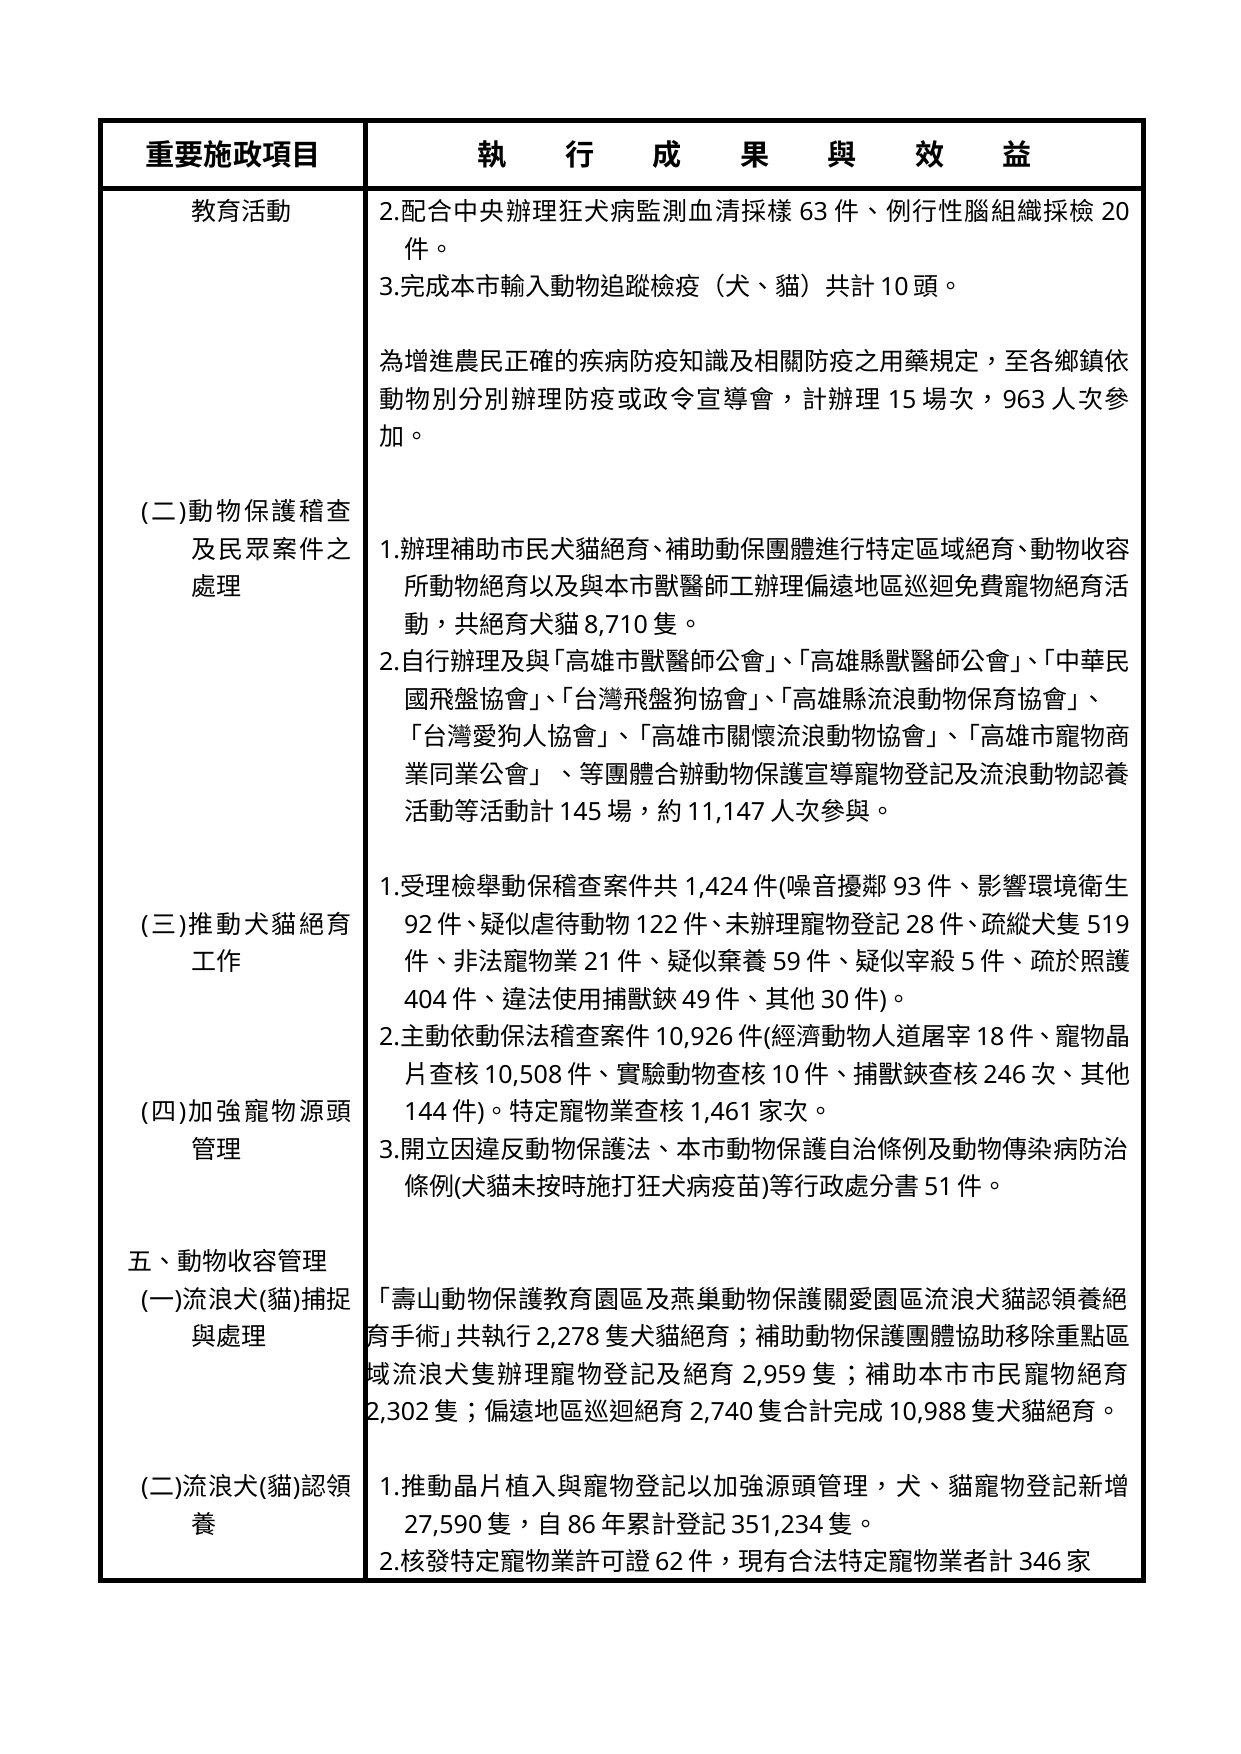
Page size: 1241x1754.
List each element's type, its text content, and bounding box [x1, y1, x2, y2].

table_cell 壹、農產行銷輔導 一、農產運銷 (一)因應新冠肺炎衝擊，推出產業紓困措施 (二)輔導農民團體建立國產水果品牌，實施農產品共同運銷措施，提升運銷效率及市場競爭力。 (三)水果花卉產銷失衡調節業務 (四)農產加工研發及包裝設計建立品牌 二、開拓農產品行銷通路 (一)農產品海外行銷 (二)國際食品展業務 (二)國內市場行銷、推廣活動 (三)推動健康有機農業 貳、農務管理 一、農業生產管理 二、農地利用管理 參、植物防疫及生態保育 一、植物防疫業務 （一）建構農作物防疫網 (二)推動安全農產品驗證標章 (三)推動安全農業 (四)琉璃蟻防治宣導 二、生態保育業務 (一)生態維護與管理 (二)受保護樹木及特定紀念樹木保護 (三)野生動物保育 (四)林業輔導 (五)深水苗圃育苗 (六)捕蜂 (七)臺灣蛺蠓防治宣導 肆、畜牧行政 一、畜牧場登記與管理 二、養豬頭數調查及畜禽動態調查業務 三、飼料管理與市售畜禽產品標章查核 四、家畜家禽屠宰場輔導與管理 五、辦理家禽生產與輔導 六、辦理養豬生產與輔導 七、辦理養牛生產與輔導 八、辦理養羊、鹿生產與輔導 九、畜牧場污染防治 十、畜產品推廣與輔導 陸、農村建設與發展 一、推動農村再生，再造富麗農村 二、休閒農業推展 三、農路養護暨改善 柒、農民組織與福利 一、農民組織輔導 (一)健全農會，並強化農會功能 (二)辦理合作事業輔導，強化農業性合作社場功能 (三)積極輔導農業性產銷班運作 二、農民福利及推廣業務 三、提升農業軟實力 四、農業吉祥物高通通行銷推廣 五、型農大聯盟品牌整合行銷推廣 六、農業人力活化 捌、動物防疫及保護 一、動物疾病檢驗 辦理動物（家畜、家禽與水產動物）疾病之檢驗、鑑定及防疫輔導 二、獸醫行政管理 (一)維護動物用藥品安全及保障合法業者權益 (二)畜產品藥物殘留檢測監控 (三)獸醫師管理 三、動物防疫 (一)偶蹄類動物疫病防治工作 (二)結核病及布氏桿菌病清除工作 (三)建立動物疾病預警機制，持續進行採樣及血清抗體檢測監控 (四)狂犬病防治工作 (五)辦理防疫宣導講習 四、動物保護 (一)動物保護宣導教育活動 (二)動物保護稽查及民眾案件之處理 (三)推動犬貓絕育工作 (四)加強寵物源頭管理 五、動物收容管理 (一)流浪犬(貓)捕捉與處理 (二)流浪犬(貓)認領養 (三)其他 [103, 191, 363, 1578]
table_header 重要施政項目 [103, 123, 363, 186]
table_cell 1.公告辦理「高雄市學校午餐採用高雄鳳梨獎勵實施計畫」 因應疫情對果品外銷之衝擊，農業局推動「高雄市學校午餐採用高雄鳳梨獎勵實施計畫」，每學期最低食用鳳梨量達250公斤且食用次數4次以上之學校，可獲得1萬元獎勵案，本計畫總計申請鳳梨獎勵計畫之學校計42間，鳳梨食用總量達3萬1,028公斤。 2.公告辦理外銷獎勵措施 (1)公告高雄市蜜棗外銷獎勵措施(收購本市轄內蜜棗達55元/公斤以上者，獎勵金為收購金額20%(獎勵農民集運費10%、貿易商國外促銷費用10%)及農民團體行政勞務費每公斤2元)鼓勵採購本市蜜棗外銷，共計補助80公噸金額為210萬元。 (2)公告高雄市玉荷包外銷獎勵措施，收購本市轄內玉荷包達80元/公斤以上者，獎勵金為收購金額12~21%(獎勵農民集運費10%、貿易商空運國外促銷費用11%、海運2%)及農民團體行政勞務費每公斤1元，鼓勵採購本市玉荷包外銷，總計辦理74.1公噸，總補助金額為218萬元。 (3)公告高雄市火鶴花外銷獎勵措施，獎勵金為每枝2元(獎勵農民集運費1元、貿易商國外促銷費用1元)鼓勵採購本市火鶴花外銷，總補助數量為878,821枝，補助金額共1,757,642元。 3.公告辦理運費補助計畫 (1)為提升國內鳳梨消費量，鼓勵農民團體及縣市政府辦理團購大訂單，本府向農糧署提報計畫，補助本市轄下農會或合作社直售鳳梨於一般消費者之運費，運費補助為5元/公斤，總計補助30噸，補助運費總計15萬元，創造逾180萬銷售額。 (2)為鼓勵農民團體發展農產直售模式，並協助產銷調節，本府公告辦理香蕉銷售運費補助計畫，補助本市轄下農會或合作社直售香蕉於一般消費者之運費，運費補助為5元/公斤，總計補助50公噸，補助運費總計25萬元，創造逾150萬銷售額。 4.提送109年高雄市推動花卉產業振興計畫 該計畫經農糧署核定經費1,267萬元，農糧署補助1,104萬元，辦理大型花卉展示共6處、花卉推廣影片拍攝，並辦理校園花藝教學共765場次，參與學童21,450人，鼓勵民眾使用火鶴花花材，促進銷售。 5.推出企業香蕉團購專案 為解決轄內香蕉產量過剩、價格過低的問題，推出香蕉企業團購專案，主動為農民媒合企業團購香蕉，此專案售出本市香蕉計16萬3,290公斤，創造近500萬營業額。 6.公告辦理高雄市農產小型機動拓銷團費用補助計畫 因疫情影響，全球會展紛紛取消實體展覽，為降低無法參與實體展覽造成的商機損失，公告辦理「高雄市農產小型機動拓銷團費用補助計畫」，鼓勵轄內農民團體或曾配合農業局至海外參展之貿易商發展線上拓銷，並成功與多國買主進行洽談。 1.輔導轄內農民團體（農會、合作社場）辦理蔬菜、水果共同運銷，供應國內果菜批發市場，提升市場佔有率，推動水果共選共計增加運銷效率，使其達運銷經濟規模降低運銷成本。本市各農民團體109年1-12月水果共同運銷供應量44,423公噸，蔬菜共同運銷供應量19,478公噸。 2.除協助農民團體辦理共同運銷講習及觀摩外，本府農業局另補助購置選別、分級設備、輸送設備、包裝設備、冷藏設備及加工設備等，以提高本市農產品運銷品質，提高市場拍賣價格，增加農民收益。亦積極爭取中央補助轄內17家農民團體，補助項目包括冷凍∕藏庫、搬運車、衛生檢驗設備、自動包裝設備等，以強化運銷機能提升運銷效率，109年共向農糧署爭取補助2千441萬元，農業局配合款共123萬元。 輔導甲仙地區農會及六龜區農會辦理行政院農業委員會農糧署「南區青梅產銷輔導計畫」，於109年青梅產期以廠農契作模式進行收購，其中甲仙地區農會以每公斤30元之保證價格收購60公噸手採梅及每公斤18元之保證價格收購260公噸竿採梅，共計320公噸；六龜區農會則以每公斤16元之保證價格收購300公噸竿採梅，有效維持青梅價格，維護農民收益。另甲仙地區農會辦理「青梅DIY體驗活動」，透過活動行銷本轄青梅，提高青梅銷售量及果農收益。 109年度配合行政院農業委員會農糧署辦理採購加工計畫，依據其加工補助措施，公告徵求加工廠商採購本轄農產品，處理數量計鳳梨22萬3,027公斤、芭樂29萬9,170公斤、芒果7萬5,350公斤及香蕉8萬公斤，進而穩定本轄農產品產銷機制。 1.109年度本轄農民團體及農企業已取得清真驗證之食品共13項，除農業局高雄首選大崗山龍眼蜂蜜特/頭獎外，其他農民團體或農企業包含阿蓮區及蜂巢氏生物科技有限公司，產品項目包含蜂蜜、果乾、蜂產品等相關產品，並於109年9月9日假高雄市政府鳳山行政中心盛大舉辦「清真食品認證推廣教育訓練」，說明清真食品認證的相關資訊，加強業者對產製清真食品相關規定之認知，達到推廣清真食品驗證，提升清真食品品質，以提升高雄農產品的競爭力。 2.為增加本轄農產品多元價值，媒合本轄農民團體合作加工廠商，使用本轄在地食材製作玉荷包罐頭及木瓜罐頭，解決鮮果不耐儲存問題，延長農產品保存期限，另與加工廠合作青香蕉排骨湯，增加農產品多元性，擴展農產品市場商機。 3.輔導農民團體提升產品包裝設計，如阿蓮區農會-阿蓮庄蜜棗乾袋裝及禮盒、燕巢區農會-燕之巢芭樂禮盒及西施柚禮盒、六龜區農會-六龜山茶禮盒、大寮區農會-大寮高雄147米真空包系列、芳境果菜運銷合作社-外銷玉荷包禮盒等6項優質農產品，為產品增加附加價值。 4.辦理109年高雄市國產龍眼蜂蜜評鑑 由岡山區農會承辦，經召開籌備會議、受理報名、採樣封簽、送檢初評、複評等作業，依蜂蜜國家標準(CNS)及評鑑小組嚴格檢驗，計有岡山、阿蓮、田寮、大樹、內門5區養蜂產銷班班員共18人獲獎，獲獎評鑑蜜約1萬瓶，經由通過HACCP及ISO22000國際雙認證之本市阿蓮區農會農產品加工廠分裝後上市，以「高雄市評鑑蜜」品牌銷售。 1.果品外銷統計：109年果品外銷數量合計1萬1,659.5公噸，以鳳梨(6,950.1公噸)、香蕉(1,564.5公噸)為大宗，其餘為蓮霧(1,331.5公噸)、芭樂(1,434.9公噸)、蜜棗(134公噸)、玉荷包荔枝(89.1公噸)、金煌芒果(130.1公噸)及其他(25.3公噸)，主要外銷至大陸、日本、加拿大、新加坡、中東、美國、香港等地區。 2.花卉外銷統計：109年外銷火鶴花共計98.9萬枝，主要外銷國以日本為主。 3.為延續與新加坡、馬來西亞當地超市合作，本市109年於新馬共舉辦140場推廣活動，主要品項為芭樂、鳳梨，並首次嘗試外銷小番茄至新加坡。總計109年本市農產外銷星馬地區果品總計逾440公噸，上架超市包含新加坡NTUC FairPrice、昇菘超市及馬來西亞Aeon等當地大型超市。 4.11月於加拿大辦理農產品拓銷活動，並配合當地電商上架及促銷，本市辦理加拿大拓銷多年，芭樂、金煌芒果、紅龍果、蜜棗、蓮霧、野蓮及白玉苦瓜等蔬果在溫哥華當地已有相當知名度，已穩定上架的超市包括Price Smart Food、Urban Fare、H mart、Lucky Supermarket等，今年更首次與Buy-low Foods合作進行拓銷活動。109年高雄農產外銷加拿大總量854.07公噸，又以芭樂為大宗，成功提升高雄果品於國際市場的知名度、佔有率及整體競爭力。 儘管受疫情影響，國際會展紛紛取消實體展覽，本府農業局仍把握展出機會，努力開拓通路，總計109年參加大型展覽如下： 1.波灣國際食品展：2月16日至20日率團參加於杜拜舉辦之波灣國際食品展，拓展蜜棗、芭樂及紅龍果為主力，並首次加入紅豆加工品、青花菜乾、神祕果和玉荷包乾等品項力拼中東版圖，並將蜜棗及珍珠芭樂上架杜拜當地零售通路Aswaaq supermarket販售。 2.2020年高雄國際食品展：於109年10月22-25日假高雄展覽館舉辦，本市19家農民團體及農企業參展，共同行銷推廣本市農特產品，參展產品除代表性水果，尚有其他相關農加工品，如美濃147米、永安花生、甲仙薑黃橄欖、玉荷包銀耳露、各式果乾及蔬果脆片等，產品內容豐富，創造訂單金額近千萬元。 3.2020年台北國際食品展：於109年12月17-20日假南港展覽館舉辦，本市19家農民團體及農企業參展，共同行銷推廣本市農特產品，參展產品除代表性水果，鳳梨、木瓜、香蕉及紅龍果等鮮果外，尚有其他相關農加工品，如有機水果蒟蒻、甲仙薑黃爆米花、元榆牧場放牧雞、各式果乾及蔬果脆片等，產品內容豐富，創造訂單金額近千萬元。 1開辦高雄首選電商平台：因應迅速便利的網路購物風潮，本府農業局委託高雄市農會開辦營運「高雄首選電商平台」，於108年11月正式啟動，整合本市具生產追溯產品、CAS 優良農產品、產銷履歷或有機驗證及本市型農生產之農產品提供消費者選購，並將盈餘30%回饋公益，109年「高雄首選電商平台」累積營業額達1千萬元，其中本市鳳梨禮盒熱賣670箱，棗子禮盒販售2,519盒，玉荷包禮盒販售4,150箱。 2.由田寮區農會承辦2020高雄市大崗山龍眼蜂蜜文化節活動，結合岡山、阿蓮、田寮、橋頭、大樹、內門及杉林等7區農會及養蜂產銷班共同參與，8月22、23日假大崗山風景區如意公園舉行，透過農特產品展售及舞台表演之動、靜態活動行銷本市蜂產品。 3.推廣高雄在地食材，結合學校及消費者辦理食育計畫 (1)食農教育深入校園，至109年已擴及24所小學及幼兒園，合作方式包含協助教案撰寫，食農教育教材、教具製作以及媒合專業農夫老師至課堂協同教學等，今年度輔導12間國小及幼兒園，將在地食材融入教案教學。 (2)持續推動「綠色友善餐廳」品牌，結合大高雄餐廳業者共同響應使用本市當地食材製作料理，並與本市安全及有機蔬果生產業者、小農等直接採購餐廳食材，不僅增加在地食材使用量，減少碳足跡也注重衛生環保等友善環境的方式。109年度依據本市綠色友善餐廳評鑑制度至現場評鑑，共有45間餐廳業者通過綠色友善餐廳評鑑。 (3)持續推廣在地食材，辦理有機農產宣導活動、推廣在地食材料理包，辦理在地食材餐會及小小廚師夏令營活動，針對不同族群設計客製化的體驗內容，讓民眾更加親近土地、認識本市在地食材。 (4)辦理“高雄大地廚房”及“高雄田園饗宴” 活動推廣在地食材，足跡遍布茂林、杉林、桃源、燕巢、六龜與那瑪夏，帶民眾深度體驗與認識農村生態與當季料理，進而帶動農村經濟，提升農產業附加價值。 (5)發行「旬味」月刊共48期，帶領讀者深入農業生產，內容主要介紹高雄市「綠色友善餐廳」利用小農生產的當季食材烹調的佳餚，並延伸報導在地農業、地域風土、食材風貌、南方農友、農業創意、國外案例等相關資訊，為滿足不同族群閱讀習慣，採紙本、電子書並行，紙本於全台逾200個地點可免費索取。 1.輔導微風市集:積極推動在地安全食材，媒合在地餐飲等相關業者使用高雄生產的安全農產品，微風市集作為全台具指標性、南部最大的農學市集，堅持友善土地、地產地銷、直接跟農夫買的模式，集結來自高雄各地有機小農，目前市集據點計有長庚湖畔星光商場、鳳山婦幼館、新客家文化園區、蓮池潭物產館及高雄師範大學郵局門口等5處。 2.有機農產品及有機轉型期農產品檢查、檢驗：為保障有機農產品有機轉型期農產品消費者權益，維護有機農產品有機轉型期農產品之可信賴度，經年辦理轄內有機農產品有機轉型期農產品市售或田間檢查，109年共抽檢557件有機農產品有機轉型期農產品，含括農藥殘留檢驗、食品添加物檢驗及產品標示檢查，其中3件標示檢查不合格並已依據「有機農業促進法」規定函轉權管機關辦理。 1.對地綠色環境給付計畫 為配合農糧署活化休耕農地利用，除加強輔導農民契作具進口替代之穀類及雜糧等作物，並規劃適合本市具競爭力的短期農作物地區性特產計45項。本市109年休耕地活化種植地區性特產及轉契作面積達2,420公頃。 2.活化農地景觀作物專區計畫 配合農曆春節於美濃區、杉林區規劃冬裡作花海63公頃，有效帶動觀光人潮、增加地方休閒產業及農產品行銷收益。 3.有機農糧產品田間抽檢業務 109年度共完成田間抽檢30件，有效落實有機農業生產源頭管理。 4.農作物污染監測管制及損害查處業務 109年全年度共辦理農作物抽檢計25件，維護農產品生產安全與消費者食安權益。 5.辦理番石榴外銷契作獎勵計畫 辦理具外銷潛力果樹-番石榴契作，由高雄產地農民團體完成簽訂外銷供果園契作合約書，且供果園至少需具備一種農業性驗證標章，朝向發展環境友善農業，藉此提高高雄農產品知名度，進一步穩定農民收益。109年度外銷數量契作265公噸。 6.推動優良農地整合加值利用計畫 為維護優良農地資源，發展優勢產業，輔導美濃區農會成立雜糧及蔬菜農產業專區1,400公頃，藉由建立農業經營專區成為核心產業的安全生產基地，擴大經營規模及調整人力結構，跨領域整合創造產業與品牌行銷的加值效益。 7.輔導美濃區農會辦理2020「美濃白玉蘿蔔還有好豆季」產銷調節計畫，讓民眾及企業拔蘿蔔及採毛豆體驗活動，透過股東會認股方式，吸引近萬名遊客參加，不僅將白玉蘿蔔及好豆打造為美濃裡作特產，也活絡旗美地區的觀光產業。 8.舉辦109年「金鑽鳳梨、玉荷包荔枝品質果園評鑑」競賽 為建立農民友善栽培管理的觀念，由各區農會推薦參賽，受疫情影響，金鑽鳳梨及玉荷包荔枝共計20組報名參加，藉競賽方式將高雄市優質金鑽鳳梨、玉荷包荔枝推廣給消費者，以創造市場品牌口碑，穩定農民收益，並讓消費者能更加「健康、安全、安心」，達到消費者、生產者及環境永續三贏的目標。 9.輔導大寮區「日品有機米」參加2020精饌米獎榮獲臺灣有機米組季軍；美濃區巫璋貴農友及大寮區吳俊賢農友參加109年稻米達人冠軍賽分別獲得臺灣好米組亞軍及季軍。 稻米達人冠軍賽是行政院農業委員會農糧署為提高國產稻米競爭力，期待農民精進栽培管理並藉由競賽強化國人對於國產稻米的認同感，而精饌米獎是行政院農業委員會農糧署以銷售通路中的優質包裝米為對象，鼓勵業者加強品牌推廣及生產管理，以競賽方式讓消費端加深對國產優質米印象，提升國產稻米產業競爭力。在農業局輔導之下大寮區陳家成「日品有機米」獲得2020精饌米獎台灣有機米組亞軍，美濃區巫璋貴農友及大寮區吳俊賢農友分別獲得109年稻米達人冠軍賽臺灣好米組亞軍及季軍，讓全國看到高雄優質農產。 10.輔導辦理美濃橙蜜香番茄行銷推廣計畫 (1)透過評鑑競賽建立橙蜜香番茄品質分類及標準，鼓勵農友用心種植，增進消費者信心，擴大橙蜜香番茄知名度，塑造在地番茄品牌。 (2)橙蜜香多元行銷計畫結合美濃農村冬季裡作農產多樣性，搭配景觀作物花海，以帶動地方農產業觀光人潮。 11.於橋頭、美濃及杉林區輔導成立有機農業示範區 為加速本市有機農業發展，輔導成立有機農業專區，於橋頭設置「中崎有機農業專區」面積31.65公頃、美濃及杉林設置「有機示範專區」面積25.84公頃，並輔導成立「永齡杉林有機農業園區」面積57.62公頃，合計115.11公頃，藉由有機作物栽培，生產高品質、安全之蔬果，建立安全農業城市。 12.辦理國產有機質肥料及友善環境農業資材補助計畫 為改善農田地力，替代部份化學肥料，並鼓勵農民使用有機及友善環境資材，農業局109年補助國產有機質肥料1,302.9公頃、有機農業適用肥料70公頃及國產微生物肥料793.06公頃等各項肥料資材，補助面積逾2,166公頃，補助金額共2千170萬元，藉此提高肥料利用效率，並進一步導引農民減施化學肥料，以促進國內有機及友善環境發展。 13.農業天然災害查報及救助業務 (1)109年5月豪雨現金救助全市共核定11戶，救助面積18.13公頃，救助金額106萬2千元。 (2)109年0826西南氣流豪雨現金救助全市共核定215戶，救助面積165.17公頃，救助金額1,080萬1千元。 14.農情調查計畫 (1)109年農情業務，全年辦理裡作、一期作及二期作共三個期作，農作物種植面積調查，共計4,625項次農作物。 (2)109年每月辦理農作物生產預測，全年完成香蕉等317項次農作物產量預測。 (3)獲得農委會評鑑「108年直轄市及各縣市農業類農情調查工作第一組第二名」。 1.109年度辦理農業用地作農業設施容許使用之審查及核定計300件。 2.109年度辦理農地變更使用之審查及核定，共計辦理110件。 3.109年度申請農地興建農舍資格審查，共計辦理12件。 4.109年度辦理農業用地免徵遺產稅或贈與稅需5年列管維持農用查核共計70件。 5.109年度辦理農地非農業使用查處：445件。 6.109年度辦理農業用地作農業使用證明之審查及核定，共計辦理4,784筆。 1.農作物病蟲害防疫與監測工作： (1)我國於108年6月9日確認秋行軍蟲第1件案例，於6月18日進入我國秋行軍蟲緊急防治第二階段。本市秋行軍蟲通報在案件數共104件（252.28公頃），已解除管制87件（149.09公頃）、管制中17案（103.19公頃），作物類別為食用玉米（3.9公頃）及青割玉米（99.3公頃）。 (2)辦理全市重要果樹及蔬菜類作物有害生物整合性防疫與監測工作。包括印度棗、蓮霧、荔枝、芒果、番石榴、香蕉、葉菜類、瓜果類等病蟲害防治工作，108年度執行計655公頃。 (3)荔枝椿象為外來新興害蟲，會危害荔枝及龍眼產量及品質甚鉅，嚴重時可能造成絕收，故108年度辦理荔枝椿象相關防治作為，內容如下:。 ①荔枝椿象化學共同防治：109年2月24日與行政院農業委員會動植物防疫檢疫局、農業試驗所及高雄區農業改良場前往大樹區及田寮區現勘高屏區域化學共同防治期程，並依動植物防疫檢疫局所訂期程辦理防治。補助化學防治資材每公頃2,000元，自籌配合款250元，計有大樹、旗山、內門、杉林、田寮、鳥松區農會、台灣省青果運銷合作社高雄分社、內門果菜運銷合作社、芳境果菜運銷合作社及家緣農產品生產合作社等農民團體辦理761.0082公頃，補助金額計1,522,001元。 ②荔枝椿象卵片收購：109年2月10日～4月1日、4月10日～5月29日辦理收購，每片5元，收購地點為橋頭、仁武、路竹、六龜、大寮、鳥松、燕巢、美濃、阿蓮、岡山、田寮、內門、杉林、旗山、大樹及甲仙地區農會，共收購32萬3,093片。 ③荔枝椿象平腹小蜂防治：委託苗栗區農業改良場提供本市101萬1,000隻平腹小蜂，釋放於本市廢耕園及有機園圃等。 2.109年高雄市辣椒(連續採收作物)技術服務團暨植物醫師培訓計畫工作：由嘉義大學、屏東科技大學、高雄區農業改良場、行政院農業委員會農業試驗所之植物病、蟲害、栽培及土壤肥料等專家學者組成技術服務團。提供農民專業技術指導，以加強田間栽培管理技術，降低病蟲害發生，提升農民產能與產值。同時協助培訓農業局聘用之實習植物醫師，加強實習植物醫師獨立診斷技術，提供在地農民更良好的病蟲害診斷品質。 3.導入植物醫師制度：聘用實習植物醫師2名派駐於本市美濃區農會，協助高雄市農民病蟲害診斷及提供安全用藥資訊，1名實習植物醫師派駐於農業局，協助植物病蟲害診斷鑑定及安全用藥諮詢服務。109年協助診斷案件513人次，輔導364.52公頃。 1.產銷履歷驗證標章：累計執行面積1,948公頃、農戶數1,640戶。主要農作物為玉荷包、紅豆、木瓜、鳳梨、番茄、印度棗等。 2.取得臺灣農產品生產追溯條碼（QR code）共4,135人。 3.全球良好農業規範(GLOBALG.A.P.)驗證：輔導高雄市阿蓮區農會(番石榴)、保證責任高雄市燕巢青隆果菜運銷合作社(番石榴)、保證責任高雄市加州果菜運銷合作社(青花菜、甘藍)、合豐農產品運銷合作社（木瓜）、保證責任高雄市芳境果菜運銷合作社（荔枝）及旗山果菜運銷合作社（香蕉）共6間農民團體取得此國際驗證。 1.辦理農藥管理與品質管制工作：本市農藥販賣業者共185家，舉辦農藥販賣業者複訓講習52場次，抽驗市售農藥76件，查驗其標示、成分及品質，針對偽劣農藥進行取締裁罰工作，以維護消費者權益及健康。 2.安全蔬果田間農藥抽檢及管制工作：辦理一般蔬菜、水果農藥殘留抽測及管制工作抽樣1,247件，不合格者依法辦理裁罰、追蹤教育及產品管制等管制工作。此外，輔導農會及合作社設置「蔬果農藥殘留生化檢驗站」共16站，辦理轄內供貨農產品之農藥殘留生化檢驗共24,187件，辦理農民安全用藥教育達53場次3,621人次。 3.校園營養午餐食材農藥殘留抽檢及管制工作：109年上半年學校聯合訪視稽查因應「嚴重特殊傳染性肺炎(COVID-19)」疫情，校園進出管制，為降低人員進出，教育局調整由學校支援區營養師個別到校訪視辦理，農業局持續至學校午餐食材供應商抽驗學校營養午餐蔬果179件；109年下半年聯合稽查108所學校廚房、6家團膳業者，抽驗148件，全年度共抽驗327件，落實「食安五環」政策，確保國中小學童吃到來源明確、優質安全的國產農產品，提升學校午餐食材的品質與安全性。 防治餌劑放發布放：發放2萬1,040瓶琉璃蟻餌劑、1萬5,900個樹用餌站及5,450個家用餌站；六龜區公所自製液態餌劑1,000公升，美濃區公所自製液態餌劑30公升，並由各區公所輔導轄區民眾持續布放餌劑，以達滅除蟻窩內琉璃蟻之效果。 教育宣導：舉辦市民宣導會5場次；培訓本府各相關單位種子教師2場次。 網路及廣播宣傳：製作網路宣傳一頁卡、餌劑配製教學影片、璃蟻替代燈源影片、環境整理影片及婚飛期宣導錄音檔等向民眾進行宣導，相關防治資訊亦放置於農業局官網供民眾查詢，並由清潔隊及資源回收車廣播宣傳。 委託國立彰化師範大學辦理「109年度高雄市六龜區飛蟻危害調查與防治策略評估計畫」，調查六龜區、美濃區及周圍區域之飛蟻危害發生環境與發生原因，調查結果褐扁琉璃蟻為多蟻后社會性昆蟲、僅食用液態食物及具月光婚飛之特性，並研擬防治措施。 1.生物多樣性永續利用及推廣工作： (1)茂林區紫蝶谷生物多樣性保育計畫：僱用當地居民進行紫斑蝶棲地環境清潔整理及巡護（285人次），辦理2020-2021雙年賞蝶季開幕活動，約2,000人次參與。 (2)草鴞保育宣導與黑面琵鷺、鳳山丘陵過境猛禽調查計畫： ①草鴞宣導活動：完成7場校園、1場農會保育講座及3場戶外大型活動擺攤推廣，參與師生人數合計4,521人。 ②黑面琵鷺調查：茄萣濕地及永安濕地黑面琵鷺數量調查結果，以2月數量最多，約379隻，共計調查991隻次。 ③鳳山丘陵猛禽調查：記錄9種猛禽，總數量為12,836隻次，以灰面鵟鷹最多，赤腹鷹次之。 (3)外來種移除： ①外來種兩棲類移除及調查計畫：大樹區舊鐵橋人工濕地等地兩棲類調查，計記錄5科9種，共有238隻。於舊鐵橋溼地園區、大樹區果園、鳳山熱帶園藝試驗分所、大寮、仁武、燕巢總共移除亞洲錦蛙202隻、斑腿樹蛙36隻、斑腿樹蛙卵泡2個。辦理研習活動1場共計28人次參加。 ②高雄都會區外來綠鬣蜥族群現況調查與經營管理策略計畫：進行鳥松區、仁武、大寮、鳳山等地移除，計2541隻，與本府自行捕獲綠鬣蜥506隻，共計3,047隻。 ③移除高雄市都會公園區域、中都濕地、五甲公園、市立美術館、澄清湖園區、大寮墓區及高雄森林都會公園等地斑馬鳩28隻。 ④首度監測與移除高雄市區白腰鵲鴝，監測348隻，移除42隻。 ⑤移除銀合歡2公頃、小花蔓澤蘭14.155公頃、刺軸含羞草 3.5公頃、銀膠菊1公頃、香澤蘭6.655公頃，總面積約27.31公頃。 (4)生物多樣性保育教育宣導及研習：計宣導13場，計63,667人次。 2.里山倡議之實踐 「高雄市美濃里山輔導農民施行生態友善農法計畫」：於本市里山代表性區域之美濃區輔導17戶農田進行生物多樣性的生態基礎調查，並改變傳統農作，以對生態友善的農法，朝向里山倡議經營管理模式，並輔導11戶農友取得綠色保育標章，編製美濃里山友善農業介紹手冊。 3.高雄市楠梓仙溪國家重要濕地保育 (1)補助國立海洋生物博物館辦理「高雄市那瑪夏區楠梓仙溪野生動物保護區溪流生物監測計畫」，調查魚種共記錄有4科11種。對照85年的資源量本年度總資源量推估為144,232隻魚類成體，恢復比例為48.7%，恢復程度僅為一半。 (2)為確保楠梓仙溪(國家級)重要濕地天然滯洪功能，維護生物多樣性，促進濕地生態保育及明智利用；辦理內政部委辦楠梓仙溪重要濕地之規劃、經營管理、審查及處分作業，委託那瑪夏區公所聘僱2位巡護員辦理楠梓仙溪重要濕地夜間巡護2月至11月共10個月份，共巡護412人次；為巡護員舉辦1場關於魚種的研習；並對20位在地小朋友講解楠梓仙溪生物文化，另至那次蘭溪補充楠梓仙溪原生魚種進行生物復育。 (3)補助高雄醫學大學辦理「高雄市那瑪夏區楠梓仙溪野生動物保護區野鳥調查計畫」，鳥類棲地利用資料共收集到158筆，紅嘴黑鵯及綠繡眼最多，另發現超過百隻灰林鴿聚集在舊民權國小巨樟上吃果實，該處也是鳥類熱點之一，足見老樟樹之重要性。 (4)補助國立臺南大學辦理「高雄市那瑪夏區楠梓仙溪兩棲爬蟲類生態資源調查」調查發現6科20種兩棲類、2目10科25種爬蟲。其中數量多、分布廣的優勢物種為太田樹蛙、褐樹蛙、面天樹蛙、拉都希氏赤蛙、斯文豪氏赤蛙、斯文豪氏攀蜥、赤尾青竹絲、梭德氏赤蛙，棲地內爆發性生殖物種為史丹吉氏小雨蛙。 (5)補助高雄市那瑪夏區民權社區發展協會辦理「溪流生態系植物授粉昆蟲保育計畫」，為復育溪流生態系中的原生蜂，評估瑪雅部落周遭森林（座標23.239268，120.699146）為原生蜂的原生棲地，種植高士佛澤蘭、蝴蝶蘭、刺蔥、接骨木並移除大花咸豐草，營造適合原生蜂生存棲地。本計畫共擺放10箱原生蜂蜂箱，地點靠近社區方便師長帶學童認識原生蜂，亦靠近休閒農業區花季展區。 (6)委託德川國際旅行社股份有限公司辦理2場濕地權益關係人工作會議。 4.溪流保育 (1)國立海洋生物博物館承農業局補助公所款項，監測茂林濁口溪及拉庫斯二溪生態，共發現魚類4科9種，相較於108年的調查成果，少了中間鰍鮀及短吻紅斑吻鰕虎2種魚類的紀錄，採獲紀錄有3科4種，分別是長臂蝦科的粗糙沼蝦及大和沼蝦，匙指蝦科的大和米蝦及溪蟹科的蔡氏澤蟹。 (2)補助茂林區公所辦理茂林濁口溪巡護4月至10月共7個月份，共巡護147次；輔導多納巡守隊2次；溪流保育宣導共2次，共99人次參與。 5.自然保留區之經營維護管理： (1)辦理烏山頂泥火山地景自然保留區保育工作管理計畫，僱工2名於保留區入口處受理未事先申請入園民眾之申請，109年度進入保留區人數約39,750人；現場發放解說摺頁，加強保育宣導；即時勸導入園民眾之違規行為；每週進行乙次保留區域之清潔工作。 (2)補助援剿人文協會執行烏山頂泥火山地景自然保留區棲地管理維護教育訓練-認識烏山頂泥火山地景棲地植物資源及勤前講習1場8小時30人、辦理烏山頂泥火山環山步道及自然保留區棲地維護管理工作-社區手作步道107公尺；社區手作步道實務課程-步道戶外踏查實作8小時、保護區及自然地景宣導4場共7,666人次。 (3)補助高雄市台灣地理學會合作辦理烏山頂泥火山地景自然保留區地形變遷調查管理維護，以無人飛行載具監測泥火山體地形變化，於109年度完成修定109-118年管理維護計畫。 (4)委託國立中山大學辦理國立中山大學辦理「烏山頂泥火山地景自然保留區生物資源調查計畫」，完成哺乳類及昆蟲之資源監測調查。 6.國土綠網與地質公園推動業務 (1)辦理高雄泥岩惡地地質公園解說員訓練519人次、紮根解說員訓練20人次、假日解說533人次、阿公店水庫辦理假日駐點解說計 103人次。 (2)結合高雄泥岩惡地地質景點特色，舉辦地質公園夏令營2梯次，地質公園手作步道工作假期420人次，就地取材修復金采古道。辦理3梯次，80人次金采古道低碳旅遊。 (3)地質嘉年華及高雄泥岩地質公園配合宣導1,000人次。 (4)「108-109年度高雄泥岩惡地地質公園軟、硬體建置規劃案」：計畫期間完成1次工作坊；協辦4次班會；參與3次小隊長會議；7次專家顧問討論；自導式解說系統與牌誌基本設計；摺頁三款-大地故事、里山生態與人文傳奇。 (5)「高雄泥岩惡地地質公園解說員認證計畫」：共12個單位計133人報名40小時訓練課程，獲得地質公園初階解說員認證人數共90人。 (6)「高雄泥岩惡地地質公園馬頭山產業暨文化推廣行銷計畫」：馬頭山馬尿豆花及豆腐DIY教育訓練活動課程，共2場47人受訓，高雄泥岩惡地農特品產售活動共33攤位，約450人次參加；完成社區文化藝陣(下崁仔跳鼓陣)影音記錄文化薪傳。 (7)完成高雄泥岩惡地地質公園繪本研發與製作-金山地質及文史故事繪本。 1.受保護樹木依據「森林以外之樹木普查方法及受保護樹木認定標準」列管之樹木計8株。 2.特定紀念樹木依據「高雄市特定紀念樹木保護自治條例」列管之樹木計558株，並執行特定紀念樹木棲地環境改善、修剪、病蟲害防治計59株。 3.高雄市特定紀念樹木巡護志工工作報告2場次，參訓人數約109人次。 1.保育類野生動物登記飼養查核1家44隻；保育類野生動物產製品本市登記有案象牙1,671支、虎製品81件、犀牛角180,034公克，產製品異動2件。 2.辦理獼猴三不(不接觸、不餵食、不干擾)宣導業務，驅趕脫序獼猴166件，依據本市野生動物保育自治條例裁處餵食獼猴行為1件。 3.輔導農民架設電圍網防治獼猴共10件，辦理向農民推廣施作電圍網宣導會1場。 4.辦理動物救援、收容及野放共2,371次，委託本府觀光局壽山動物園野生動物收容中心進行保育類野生動物急救站營運計畫：共完成棄養無主及法院查緝沒入之保育類野生動物收容照顧80隻；保育類野生動物急救傷382隻；完成保育類野生動物野放52隻。 5.辦理獼猴志工隊教育工作會議2場。 1.獎勵造林推廣：為培育森林資源，加強輔導私人造林，就轄內山坡地及休耕平地配合林務局辦理各項獎勵造林宣導，鼓勵民眾參與獎勵造林，建立生態造林環境，達成減碳綠色生態城市之目標。已推動之造林面積：全民造林計畫149.36公頃（已停止新植申請）、獎勵輔導造林計畫面積74.5404公頃、平地造林計畫面積22.38公頃（已停止新植申請）。 2.林產產銷輔導：為振興人工林產業，提振山村經濟，促進林地利用，以永續林業循環經濟，109年度舉辦木竹材利用研習會5場次、林產產業觀摩研習3場次。 3.市有林地管理：本市經管市有非公用林地計503筆，面積271.238247公頃；市有公用林地7筆，面積99.7818公頃；國有林地121筆，面積14.055142公頃。 1.深水苗圃以培撫育造林苗木為主，推廣本市造林業務，總計提供機關團體、個人苗木數量約23,318株。 2.109年辦理「2020樂高雄植樹趣」：3月12日結合全市區公所辦理小樹苗贈送活動，總計發放22,800株。 109年共移除蜂及蜂巢4,834巢次；109年收取本市各消防分隊捕捉蛇類，並後送至屏東科技大學研究收容共495隻。 臺灣蛺蠓（小黑蚊）防治宣導工作：依「高雄市小黑蚊防治行動計畫」辦理，109年共宣導小黑蚊防治559場，共93,492人次。 為落實「畜牧法」有關畜牧場登記管理之規定事項，強化畜牧場登記管理制度，109年度辦理項目如下： 1.辦理畜牧登記及畜禽飼養登記，已完成登記場數為1,105場。 2.不定期稽查畜牧場是否有違法飼養之情事、畜牧場變更、畜牧場停業、歇業、復業、獸醫人員聘置情形、死廢畜禽處理方式，以維護畜禽產銷均衡及合法業者權益，截至109年12月31日止共稽查達1,454場次，完成變更登記32場。 1.辦理畜牧農情調查，掌握本市畜禽分布、經營概況、生產結構等變化情形，藉供釐訂生產計畫，調節產銷，促進禽產業發展等有關農業政策及學術研究之參考；分別於1、4、7、10月上旬辦理畜禽飼養戶數及在養頭數調查，另於5月底及11月底辦理養豬頭數調查。 2.依據最新一次調查結果，本市計飼養豬隻30萬3,596頭、牛隻7,759頭、羊隻1萬4,414頭、鹿939頭、雞498萬981隻、鴨10萬5,199隻、鵝10萬753隻。 1.為維護飼料安全，1-12月抽驗轄內畜牧場及飼料廠飼料檢驗黃麴毒素、一般藥物、農藥、重金屬及三聚氰胺等計147件。 2.執行市售CAS、有機及產銷履歷畜禽產品標章行政檢查工作，109年度檢查件數741件；並完成本市通過產銷履歷驗證之5場家畜經營業者行政檢查業務。 3.辦理學校午餐生鮮畜產食材查核與抽驗工作，109年度至本市128間學校及團膳業者進行生鮮畜產食材查核，抽驗件數91件。 4.加強進口及國產雞隻區隔之措施，辦理市售通路冷藏肉及解凍肉標示行政檢查及抽驗共22件。 1.為維護國人肉品屠宰衛生，遏止違法屠宰行為，須賡續執行違法屠宰行為查緝工作。 2.不定期前往各可疑處所巡查並召集本府違法屠宰聯合查緝小組辦理聯合查緝工作，109年度共執行128場次，與行政院農委會防檢局聯合查獲違法屠宰案件6件。 3.進行家畜禽合法屠宰及肉品屠宰衛生合格標誌宣導，辦理合格屠宰肉品宣導及家畜禽屠宰場行政管理作業。 1.輔導本市養雞協會及家禽品生產合作社協助轄下2場土雞畜牧場及5場蛋雞畜牧場通過產銷履歷驗證，有效提升本市家禽產業品質及形象。 2.輔導本市家禽品生產合作社辦理蛋雞事業研習會1場次。 3.輔導本市家禽品生產合作社及本市養雞協會辦理雞蛋溯源標示及使用一次性包材等相關政策及飼養管理宣導講習會共3場次，並配合會(社)員大會進行相關業務宣導。 4.辦理產銷履歷家禽畜牧場生產情形檢查1場次。輔導協助本市養雞畜牧場申請產銷履歷驗證前期作業，商請驗證單位專人到場訪視2場次。 5.配合農委會執行本市蛋雞場調查工作共104場次。 1.補助本市14班毛豬產銷班辦理班務運作及相關業務宣導。 2.輔導農會辦理毛豬共同運銷業務績優，田寮區農會榮獲108年度第2名。 3.輔導農會辦理豬隻死亡及運輸死亡保險業務，榮獲108年度直轄市及縣市政府理賠業務甲組第1名；保險業務競賽阿蓮、田寮、橋頭、內門、岡山、大寮區農會及高雄市農會均有獲獎。 4.輔導協助本市2場養豬畜牧場申請及通過產銷履歷驗證。 5.輔導本市養豬協會及田寮區農會辦理養豬產業振興發展及廢汙再利用等宣導教育講習4場次，並配合豬協會員大會進行相關業務宣導。 6.因應政府預告開放含萊克多巴胺豬肉進口，共進行10場養豬農民座談會，說明相關因應政策及聆聽本市豬農心聲與建議，並彙整意見提送農委會。 7.因應政府預告開放含萊克多巴胺豬肉進口，輔導養豬產業升級提升競爭力，於9-12月針對畜牧場防疫、環保及推廣國產豬肉三個面向推出協助方案，包括發給450場養豬場每場4桶價值6千元消毒劑、補助1豬1劑豬瘟疫苗共197場計176,488劑及每場1萬元除臭生物製劑計143場，並輔導辦理在地品牌豬肉推廣活動共9場次。 8.為推廣國產豬肉協助農委會推動由中央畜產會核發的臺灣豬證明標章，並請本市各區公所協助提供申請表單及收件服務，以方便本市自願性且符合資格業者申請，通過後藉該標章地圖便於民眾識別及就近消費，配合農委會進行國產豬肉整體宣傳行銷。 輔導酪農戶調製青貯料以降低生產成本，補助本市酪農產銷班調製青貯料所需香腸式青貯袋19條及大型青貯袋80個。 輔導農會辦理乳牛保險業務，榮獲108年度直轄市及縣市政府業務甲組第1名；保險業務競賽高雄市農會獲業務甲組第1名。 3.執行市售鮮乳產品的鮮乳標章查核，109年度共查驗3,098件。並配合農委會訪查轄內5家乳品工廠稽核鮮乳標章使用管理情形。 4.輔導本市1場乳牛畜牧場通過產銷履歷驗證。另輔導本市酪農戶乳牛乳量穩定提升，並獲選108年度高繁天噸乳牛，獲獎乳牛7頭，酪農戶4戶。 5.輔導橋頭區農會辦理酪農專業教育訓練講習會1場次。 6.配合農委會執行本市肉牛場耳標發放、牛籍相關調查及管理工作。 1.補助本市乳羊產銷班共同調製青貯料所需塑膠青貯圓筒12個，在夏季共同青貯，以供冬季使用。 2.輔導農會養羊產銷班辦理共同運銷業務及班務運作；並輔導農會辦理溯源制度、經營管理及品牌行銷等宣導講習會1場次。 3.於產茸季節協助本市養鹿協會發布新聞稿宣傳轄內優良鹿場，並協助規劃執行有線電視廣告託播，藉媒體露出提升本市養鹿產業知名度以促進銷售。 4.為協助養鹿產業減緩受新冠肺炎疫情影響之衝擊，配合農委會辦理養鹿產業自主行促銷及採茸獎勵補助作業，１歲以上公鹿每頭400元，共審核通過本市養鹿戶25戶，補助水鹿442頭。 5.輔導本市養鹿協會辦理飼養管理及防疫衛生等宣導講習會1場次。另輔導養鹿戶提升生產性能，參加109年全國鹿產茸重量比賽，本市獲獎水鹿12頭，養鹿戶7戶。 6.本市養鹿協會辦理109年度「台灣水鹿鹿茸比賽」，農業局特製發獎狀8紙，以肯定及鼓勵獲獎鹿農。 1.加強畜牧污染防治，並推動畜牧場源頭減廢，落實節能、節水及減碳，以建立畜牧場新形象及建立永續經營之生態環境。 2.109年補助畜牧場辦理購置第二次固液分離機、廢水處理曝氣機、廢水循環再利用設施、畜牧場省電燈具更換、畜牧場風扇系統加裝變頻器、除臭噴霧設施、養豬場傳統肉豬舍改建為節水密閉型、畜牧場高壓清洗設備及購置除臭生物製劑等計251埸，並輔導本市畜牧場改善臭味及廢水處理設施與運作計199場。 3.持續推廣果菜園農民施用畜禽糞堆肥:依農村社區源頭減廢計畫輔助轄內農民團體(如農會等)推廣果菜園農民使用畜禽糞堆肥800公噸。 4.109年度計畫推動9場畜牧場申請畜牧糞尿水施灌農作個案再利用申請；109年已辦理本市轄內養豬養牛畜牧場廢水施灌農作及沼液沼渣作農地肥份使用計45場次現地輔導。 1.建立品牌推動安全及在地特色畜禽品： (1)輔導本市產銷履歷及特色畜禽品建立品牌，並媒合於通路上架銷售或農民開設直營店舖，提供消費者選購在地安全畜禽品管道。 (2)輔導本市品牌畜禽產品參與展場行銷提升形象增加曝光度，或至假日小農市集展售，直接與消費者分享經營理念推廣產品。 (3)持續媒合本市品牌畜禽品與餐飲團膳及加工等業者合作或與活動結合，協助形象規劃及製作文宣品搭配相關資訊宣傳推廣。 2.輔導高雄首選及各優質畜禽品推廣行銷： (1)辦理認識標章國產優質肉蛋乳品宣導推廣活動共8場次。 (2)於農曆春節前伴手禮銷售旺季，進行社群平台粉絲專頁廣告及互動抽獎，增加觸及曝光以協助本市優質農畜產伴手禮推廣行銷。 (3)於農曆閏月及端午節前假台灣滷味博物館辦理在地好豬實在好味推廣活動，包括閏月豬腳表心意、高雄畜產DIY包肉粽體驗趣、品牌豬肉展示安心購等，藉應景食農體驗來行銷高雄在地品牌豬肉產品。 (4)於端午假期配合神農市集設置高雄品牌禽品主題專區，藉氛圍營造結合禽品推廣素材及宣傳短片播放，吸引民眾拍照及現場報名玩立蛋體驗反應極佳，提升宣導成效。 (5)假高雄物產館辦理高雄優質畜禽品料理趣味競賽1場次，藉烹飪實作及現場介紹與互動歡愉氛圍，強化產品印象推廣本市在地安全畜禽產品來融入日常生活料理。 (6)搭配中秋時節假高雄福華名品B1結合Homia超市辦理高雄揪夯畜產同樂會一起奔月趣活動，包括鹹豬肉綠豆椪DIY、畜產網美新樂園、畜產動腦小學堂等過關領好禮，藉食農體驗推廣高雄在地品牌畜禽產品及中秋伴手禮。 (7)輔導高雄市養豬協會結合中央畜產會參與2020高雄國際食品展，設置高雄好豬食在好味專區推廣行銷本市在地品牌豬肉產品。 (8)為鼓勵多選用國產豬肉來做料理，假高雄物產館辦理與豬共舞國產饗宴活動，主廚齊聚聯合獻藝將在地牧場直送的優質豬肉變化成美食小吃及特色料理，結合食農教育推廣在地食材。另配合本府觀光局假高雄漢來大飯店辦理決戰高雄肉燥飯爭霸賽-頒獎與全民制霸賽活動共同行銷國產豬。 (9)規劃高雄家禽產業宣傳短片，精選在地牧場實地拍攝，透過視覺影音呈現讓消費者了解高雄家禽產業現代化及友善飼養環境並認識高雄農民用心生產的安心禽品。另刊登本市家禽產銷履歷專題廣告，介紹通過驗證家禽畜牧場並宣傳本市品牌禽品增加曝光度。 (10)109年度配合各相關活動輔導本市畜牧團體辦理產銷履歷及品牌畜禽產品推廣展銷與DIY活動共35場次。 1.輔導農村社區擬定及核定農村再生計畫。核定計畫社區：美濃區廣林社區、燕巢區捆牛湖社區、杉林區杉林社區及大樹區無水寮社區，計4社區。 2.輔導已核定社區完成年度農村再生執行計畫，向行政院農業委員會水土保持局爭取3,413萬元經費補助，係25個社區協力執行75項年度計畫，進行生態保育、文化保存、景觀休憩空間營造與農業產業活化。 3.辦理農村再生培根計畫之課程培訓，以「農村再生」為目標，以培育在地人力為重點，強調社區居民的參與及共識，透過各階段培根課程，協助在地人自主引領社區營造，建立社區自我管理。完成內門區內南社區、甲仙區寶隆社區、阿蓮區峰山社區、旗山區廣福社區、美濃區福安社區、梓官區赤西社區、六龜區新寮社區、彌陀區彌陀社區及茂林區茂林社區等，共127小時培訓課程。 4.辦理區域資源整合根留農村活動，結合在地青年創意活化農村資源： (1)進擊的農村旅遊2.0實境解謎遊戲開發：透過傳統農村文化搭配青年團隊創新的遊戲方式，碰撞新火花，在合作過程中，不僅協會受益，同時由各種不同專長所組成的青年團隊，也有所收穫，依舊秉持著共好的核心，持續為農村發展盡一份心力。 (2)美濃百年水圳社區品牌活化再造：強化美濃水圳景點、下庄特色遊程規劃、整合社區發展協會及地方小農辦理水圳特色市集。 (3)圓富輕旅啟航行：隘堤咖啡館空間改善增設座位、辦理口隘庄第二屆泥巴節暨圓富輕旅規劃行銷。 (4)庄腳生活：開闢農村生態示範園區，農村小食堂，在地餐食活動。設立農村木工小學堂，精進木工技術，結合在地文創家，利用荔枝等農業廢資材開創新商品，體現農業經濟循環。 (5)活力大田青創深耕：活化大田社區室內空間營造半杯咖啡館，社區戶外小廣場設置「大田直販所」，由提案青年協助經營管銷與通路拓展，共創青年與社區雙方收益，並回饋社區公益統籌使用。 (6)找回小林人共築家鄉館舍活化與遊程推廣計畫：提升小林平埔族群文物館特色餐食及住宿服務與設施，以發展該館為一個整合小林社區、日光小林社區、小愛小林社區與鄰近區域相關資訊平台，包括地方特色、景點、農產品、文創商品、飲食、遊程等，讓更多人可以認識地方的發展與特色。 (7)遛龜趣：連結在地青創、青農及社區資源，帶動社區產業提升。 (8)食學玩買：運用藍染的工藝，營造空間美學，發展美濃客家的生活美學，推廣客家工藝與文化。發展出2款高雄農村特色的野餐便當，以白玉蘿蔔季及花海為意象，作為季節活動特色餐點。 (9)吃對石斑珍愛台灣：打開石斑魚的台灣內銷市場，辦理石斑魚副產品開發/醬包OEM、石斑魚鱗膠原蛋白粉研發/製作、一日漁夫遊程深化(教具(案)開發)、一日漁夫遊程執行。 (10)古農法、心技術：串聯大林社區鄰近場域與資源，共創社區遊程，創造社區價值。 1.輔導休閒農場完成籌設(計7家)： (1)美濃區桂花鄉休閒農場(施工中)。 (2)仁武區仁新休閒農場(施工中)。 (3)甲仙區甲仙之丘休閒農場（申請容許中）。 (4)杉林區永齡有機休閒農場（申請建照中）。 (5)小港區淨園休閒農場（申請建照中）。 (6)大樹區大樹休閒農場（申請容許中）。 (7)六龜區新威南側休閒農場（申請容許中）。 2.輔導農友種苗休閒農場、角宿休閒農場經營計畫書之變更。 3.輔導本市內門、美濃、六龜竹林、大樹、那瑪夏民生休閒農業區推展休閒農業發展計畫，合計經費682.9萬元。 4.會同建管、衛生、消防等單位辦理7處休閒農場聯合查核。 5.休閒農業媒宣： (1)於台北、高雄各參與旅展2場次及1場次，行銷本市休閒農業。 (2)改善休閒農業區主題網頁設計，擴增網站內容。 執行年度預算5,670萬元部分：農業局辦理22件農路維護工程，其施作範圍涵蓋本市旗山、美濃、杉林、內門、甲仙、田寮、燕巢、大樹、岡山、梓官…等區域，總施作長度(包含區公所零星農路)约14.49公里，擋土牆0.44公里。 1.辦理完成轄內農會總幹事遴選及各農會選舉補選相關作業。 2.109年輔導轄內27家農會依農會定期召開法定會議。 3.辦理各級農會109年度提撥基本用人費及計算最高設置員額業務。 4.為加強農會業務經營，完成27家農會年度考核成績評定。 5.為健全農會財務制度，會同財政局完成27家農會之財務監督。 6.辦理本市各級農會信用部業務講習會共1場、201人次。 7.辦理本市各級農會屆次改選工作研討會1場次。 1.農業性合作社場109年新設立8家，辦理變更登記40家，累計總數134家。 2.為健全農業性合作社場組織，於109年辦理轄內116家合作社場業務績效考核，考核甲等合作社場計14家。 3.輔導本市134家農業性合作社場之社務運作及財務管理，並完成14家合作社業務抽查工作。 4.辦理109年強化農業性合作社場功能補助計畫，核定補助計1家。 5.109年9月8日辦理「109年農業性合作社場教育訓練課程」。 1.辦理109年度產銷班新設立4班、農業產銷班166班次異動登記，辦理評鑑計80班。 2.現行登記有案產銷班截至109年度計402班(含畜產)，畜產類21班、農作類373班、養蜂8班。 3.109年度產銷班企業化及創新經營輔導計畫-企業化經營及工作坊輔導，本市共2班入圍並已進行輔導需求訪談。(旗山區果樹產銷班第63班、桃源區特用作物第5班)。 1.辦理本市老年農民福利津貼：編列預算撥付補助老年農民福利津貼。 2.辦理本市農民健康保險： (1)輔導本轄26間基層農會辦理農民健康保險年滿64歲4個月農保資格清查、戶籍異動、住址變更、勞農重複、入監服刑、長期旅居國外及其他專案等清查工作，保障實際從事農業農民權益。 (2)辦理本市各級農會保險業務教育訓練2場次。 (3)辦理本市持河川公地使用許可書申請參加農保之農民河川公地現地勘查。 (4)辦理本市各級農會申請辦理農健保業務使用地政資訊網路服務等相關業務。 3.加強宣導申請農民職業災害保險業務作業，農民職業災害保險自107年11月1日開辦，迄今(109年12月）本市共有17,001人投保，總投保率為20.26%。 4.因應新冠肺炎，農委會委託農會保險部辦理農民生活補貼申請，受理申請日期自今(109)年5月11日至6月30日止，至今(109年6月30日)共受理10,516件，共核定91,056件。 5.行政院農業委員會於110年1月1日開辦農民退休儲金，農業局協助農委會於109年辦理10場宣導說明會，並於109年9月30日辦理相關工作會議、109年12月4日辦理農民退休儲金管理系統教育訓練。 6.辦理108學年度第2學期及109學年度第1學期農漁民子女獎學金宣導及查察業務。 7.輔導農會辦理27家農會農民節活動，表彰著有勞績之農民，以資鼓勵。 1.農業六級產業化觀念養成及培育-型農培育課程： 以既有的農業培訓架構為基礎，針對青年農民加值規劃多元的實務訓練課程，激發青年農民的潛力，提升組織經營即戰力，並搭配議題推廣與行銷，重新塑造農業產業與農業從業人員的價值。 (1)初階班：訓練時數合計32小時，培訓人數39人。 (2)辦理農業六產化交流成長營：促進業者及跨領域業者相互認識交流，透過標竿企業案例觀摩與交流，傳遞成功案例經營經驗及優點，激發業者創意思維，發揮標竿學習之效果，同時也建立人脈網絡及提升跨業合作機會，開發新商機，共計辦理1梯次（2天1夜），共計培訓30人。 (3)菁英班：掌握實踐農業六級產業化之策略思維與實務技能，並作為歷年初階班結業學員回訓基地，跨界學員交流平台。突破以往進階班修課模式，由全程必修改為主題選修，109年共開4班，訓練時數合計42小時，培訓人數計177人次。 2.農業六級產業行銷推廣 (1)發行「型農本色」季刊，連結產地到餐桌，讓讀者瞭解農產品本身及應用於食品加工、觀光、休閒、餐飲等產業的多元樣貌，進而提升對農業產業的認同，促進消費與開啟跨產業合作交流契機，108年出版春夏秋冬4刊，截至109年12月已發行31期，每期發行量10,000本，同時發行電子版刊物。 (2)整合成立「型農大聯盟」臉書粉絲專頁（www.facebook.com/agripower2），推廣分享國內、外農業相關趨勢、農業相關課程、活動以及高雄型農參與之相關活動，同步刊登最新資訊與相關內容，截至109年12月擁有粉絲2萬6,196人次。 1.「高通通」無料授權創造附加價值 透過授權，被授權商可應用「高通通名稱及其專用圖檔」進行各項商品的設計開發、規劃主題活動或經營通路等多元應用。在不同產業的授權合作模式中，開拓出跨產業合作新模式，提升吉祥物代言城市行銷，推廣高雄農業品牌形象，累計完成授權52案。 2.以「高通通」為主題多元化行銷農業 跨局處配合政策代言或宣傳公益性活動，合作機關包含海洋局、高雄大遠百、創世基金會、弘道老人福利基金會等，成為吉祥物城市行銷的最佳範例，109年1~12月辦理農業品牌「高通通」推廣代言活動9場次。 1.型農大聯盟網頁推廣及維護管理：(1)型農本色刊物報導人物後續報導32則。(2)型農主要產品圖文資料更新20項。 2.以型農大聯盟品牌建立跨業合作新模式： 透過農產業、企業合作單位以及異業合作，延伸消費市場，讓型農大聯盟品牌曝光於不同領域，建立農業創意無限的新能量，109年辦理(1)「型農風格市集」企業展售1場次。(2)通路拓展3場次。(3)運用網路平台辦理品牌宣傳、團購共計10案。(4)與美食外送平台-foodpanda熊貓生鮮合作上架，型農大聯盟合作店家計8家店參與(17個集貨點)。(5)編纂型農大聯盟加工品型錄。(6)網路紅人線上直播推廣農產品2場次、社群平台品牌宣傳露出47則。(7)高雄首選電商平台設置型農專區，規劃宣傳活動2場次，型農產品累計上架54項。(8)型農大聯盟禮盒推廣媒合6案。 3.型農大聯盟LINE@生活圈活動推播及管理，活動辦理計29場次，截至12月已累計有3,373名成員加入群組。 1.成立農業技術團：109年持續配合行政院農業委員會於大樹區、六龜區及燕巢區辦理，今年再於美濃區新增1團，目前本市有4團，共120人投入農業工作，舒緩農業季節性缺工的問題，本年度至12月底累計農務派工23,880人次，舒緩農業季節性缺工的問題。 2.番石榴專業團：持續配合行政院農業委員會於燕巢區執行，共計20人投入番石榴產業相關工作，本年度至12月底累計農務派工4,946人次。 3.成立人力活化團：為有效運用各區人力，109年於本市12區成立「人力活化團」，活化農村既有勞動力，至12月底累計農務派工11,739人次。。 4.建置農務即時人力媒合平台：109年持續維運「好農無限+」Line@生活圈號召農民及鄰近農業區之大學生加入，媒合農務工作，截至12月已累計有6,979名成員加入群組，109年共協助約1,000人次農務工作。 5.輔導申請農業外勞相關政策： (1)台印青農實習計畫：印尼農業部為整體調整青農實習操作機制，安排全數期滿返國(9月17日離境) 第二梯次共計有3個單位提出申請(預計申請5位)，俟農委會審核後公布審查結果。 (2)外勞外展計畫：本市通過農委會審查共計5個單位（美濃區農會10位、茄萣區農會5位、加州果菜運銷合作社5位、燕巢青隆果菜運銷合作社5位、綠種子蔬果生產合作社5位），共計30位，至12月底止美濃區農會已引進泰國外籍移工9名。 1.受理牧場申請病性鑑定，進行檢驗確定發生疾病之病因，並輔導其防疫及治療方法，家畜禽共計受理154件。 2.受理水產養殖業者之病性鑑定申請，以確定引發魚蝦疾病之病因，並輔導其防疫措施；受理養殖業者購買魚蝦苗前之健康檢查，並特別針對高病原性之虹彩病毒及腦神經壞死病毒，以核酸檢驗方法進行檢驗，確定業者所購買魚苗之健康，以增加育成率，降低生產成本，期間共受理3,686件。提供養殖魚塭水質檢測服務，據以維護良好之養殖環境，增加魚隻抵抗力，計檢測25,424項次，配製簡易快速水質測定組供養殖業者使用共346套。上述病性鑑定之結果並經由電腦網路疫情系統傳輸至農委會，提供中央蒐集彙整地方疫情擬定全面防疫措施之依據。 3.辦理水產動物防疫講習2場參加134人次，提升水產動物飼養戶防疫與現場管理相關知識能力間接提升產值。 1.抽查市售動物用藥品標籤、仿單及品質，以維護動物用藥品安全及保障合法業者權益；計抽查動物用生物藥品查驗及核發合格封緘61批次共365,846張；市售動物用藥品抽驗計13件均合格。 2.辦理動物藥品宣導講習會3場161人次參加；藥品販賣業、飼料業者及牧場用藥查核246場次，行政裁罰11件，共裁處新台幣145萬元；GMP查廠5場次。 嚴格抽驗原料畜產品藥物殘留及輔導業者改善，動物保護處自行採樣送檢計246件，其中牛羊乳53件、雞鴨蛋61件、肉品132件；行政裁罰(含其他縣市及本市海洋局、衛生局移轉案8件)共計9件，其中蛋類2件、水產5件、雞肉1件、鵝肉1件，共裁處新台幣36萬元。 1.獸醫師(佐)執業執照核(補、換)發197件，本市現有執業獸醫師(佐)563人。 2.獸醫診療機構開業復業及變更登記23家，本市現有動物醫院247家。 1.推動豬瘟及口蹄疫撲滅工作，落實偶蹄類動物全面預防注射，除加強輔導豬場衛生管理建立豬場自衛防疫體系外，同時進行疫情訪視輔導落實預防注射，計訪視豬場445場次、輔導執行預防注射85萬2千15頭次；派員常駐本市4家肉品市場（鳳山、岡山、旗山及高雄）查核檢視上市豬隻免疫情形及健康狀況。 2.為配合臺、澎、馬地區申請成為口蹄疫非疫區政策，本市配合中央，偶蹄類動物自107年7月1日起停止施打口蹄疫疫苗。目前牧場動物血清檢測，無異常。 為清除草食動物之人畜共通傳染病及保障乳品衛生，牛隻部分結核共檢驗5,947頭，布氏桿菌病共1,240頭；羊隻部分結核病共檢驗3,675頭，布氏桿菌病共1,089頭；鹿隻部分結核病共檢驗578頭；檢驗結果皆為陰性。 1.執行重要豬病(豬瘟、口蹄疫)採樣監測7,976件。 2.高病原性禽流感主動監測採樣66場，1,272件（包含養雞場主動監測採檢、本市公共區域野鳥、寵物鳥店、輸出鳥場、動物園鳥禽等）。 1.為防範狂犬病之發生，即派員至各鄉鎮及私人流浪犬收容處所宣導並協助實施犬貓狂犬病預防注射。102年7月發生鼬獾狂犬病疫情起加強「山海聯防構築狂犬病防疫防火巷」，加強警急巡迴與偏鄉駐點施打狂犬病疫苗，成功將陽性病例圍堵於鼬獾自然生活區，未有疫情擴散。109年度公務獸醫師施打犬貓狂犬病疫苗19,245劑。 2.配合中央辦理狂犬病監測血清採樣63件、例行性腦組織採檢20件。 3.完成本市輸入動物追蹤檢疫（犬、貓）共計10頭。 為增進農民正確的疾病防疫知識及相關防疫之用藥規定，至各鄉鎮依動物別分別辦理防疫或政令宣導會，計辦理15場次，963人次參加。 1.辦理補助市民犬貓絕育、補助動保團體進行特定區域絕育、動物收容所動物絕育以及與本市獸醫師工辦理偏遠地區巡迴免費寵物絕育活動，共絕育犬貓8,710隻。 2.自行辦理及與「高雄市獸醫師公會」、「高雄縣獸醫師公會」、「中華民國飛盤協會」、「台灣飛盤狗協會」、「高雄縣流浪動物保育協會」、「台灣愛狗人協會」、「高雄市關懷流浪動物協會」、「高雄市寵物商業同業公會」、等團體合辦動物保護宣導寵物登記及流浪動物認養活動等活動計145場，約11,147人次參與。 1.受理檢舉動保稽查案件共1,424件(噪音擾鄰93件、影響環境衛生92件、疑似虐待動物122件、未辦理寵物登記28件、疏縱犬隻519件、非法寵物業21件、疑似棄養59件、疑似宰殺5件、疏於照護404件、違法使用捕獸鋏49件、其他30件)。 2.主動依動保法稽查案件10,926件(經濟動物人道屠宰18件、寵物晶片查核10,508件、實驗動物查核10件、捕獸鋏查核246次、其他144件)。特定寵物業查核1,461家次。 3.開立因違反動物保護法、本市動物保護自治條例及動物傳染病防治條例(犬貓未按時施打狂犬病疫苗)等行政處分書51件。 「壽山動物保護教育園區及燕巢動物保護關愛園區流浪犬貓認領養絕育手術」共執行2,278隻犬貓絕育；補助動物保護團體協助移除重點區域流浪犬隻辦理寵物登記及絕育2,959隻；補助本市市民寵物絕育2,302隻；偏遠地區巡迴絕育2,740隻合計完成10,988隻犬貓絕育。 1.推動晶片植入與寵物登記以加強源頭管理，犬、貓寵物登記新增27,590隻，自86年累計登記351,234隻。 2.核發特定寵物業許可證62件，現有合法特定寵物業者計346家 1.流浪狗捕捉3,220隻，受理民眾申請流浪狗捕捉案件數8,244件、急難救助案2,532件。 2.流浪貓捕捉597隻，受理民眾申請流浪貓捕捉案件數2,254件、急難救助案1,431件。 1.本市動物收容所流浪犬認領養共計2,540隻(其中動物保護教育園區1,117隻、燕巢動物保護關愛園區1,423隻)。 2.本市動物收容所流浪貓認領養共計769隻(其中動物保護教育園區719隻、燕巢動物保護關愛園區50隻)。 1.本市「動物收容及動物管制」業務獲109年度農委會全國評鑑特優。 2.本市「動物保護」業務獲109年度農委會全國評鑑優等及繁殖控制績效最佳獎。 3.本市「狂犬病防疫」業務獲108年度農委會動植物防疫檢疫局評鑑全國(第1組)第2名。 [368, 191, 1141, 1578]
table_header 執 行 成 果 與 效 益 [368, 123, 1141, 186]
